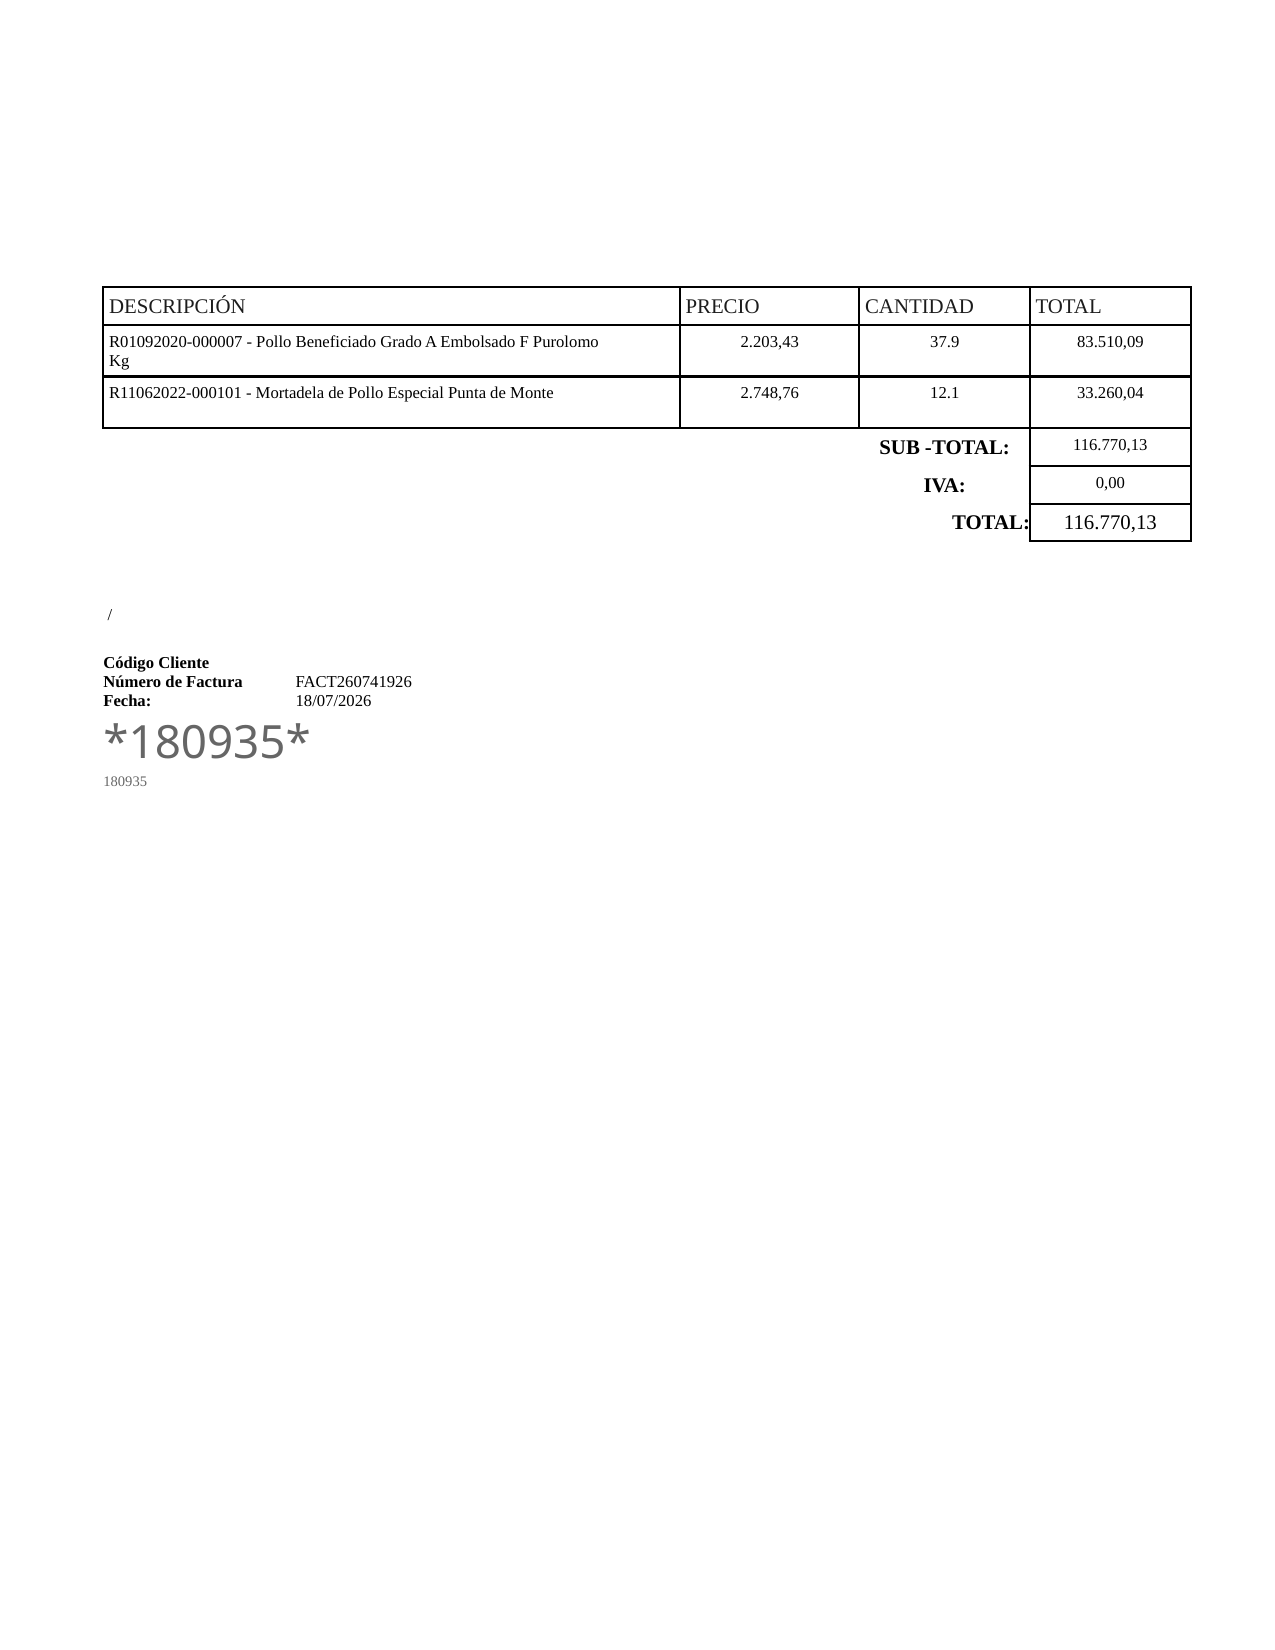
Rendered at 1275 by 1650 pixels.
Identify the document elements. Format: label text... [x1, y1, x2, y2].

table_cell 116.770,13 [1031, 505, 1190, 540]
table_cell SUB -TOTAL: [859, 429, 1029, 465]
table_header [103, 542, 858, 566]
table_cell 2.748,76 [681, 378, 858, 427]
table_cell 2.203,43 [681, 326, 858, 375]
table_cell TOTAL: [859, 503, 1029, 540]
table_cell 12.1 [860, 378, 1029, 427]
table_cell [103, 429, 859, 540]
text *180935* [103, 710, 1137, 772]
table_cell Número de Factura [103, 672, 295, 691]
table_cell [103, 566, 858, 585]
text 180935 [103, 772, 1137, 789]
table_cell R11062022-000101 - Mortadela de Pollo Especial Punta de Monte [104, 378, 679, 427]
table_header DESCRIPCIÓN [104, 288, 679, 323]
table_cell Fecha: [103, 691, 295, 710]
table_header TOTAL [1031, 288, 1190, 323]
table_header [295, 653, 517, 672]
table_cell / [103, 605, 858, 624]
table_cell R01092020-000007 - Pollo Beneficiado Grado A Embolsado F Purolomo Kg [104, 326, 679, 375]
table_cell 37.9 [860, 326, 1029, 375]
table_cell FACT260741926 [295, 672, 517, 691]
table_cell IVA: [859, 465, 1029, 502]
table_header CANTIDAD [860, 288, 1029, 323]
table_cell [103, 585, 858, 604]
table_cell 18/07/2026 [295, 691, 517, 710]
table_cell 33.260,04 [1031, 378, 1190, 427]
table_cell 116.770,13 [1031, 429, 1190, 465]
table_header PRECIO [681, 288, 858, 323]
table_cell 0,00 [1031, 467, 1190, 502]
table_cell 83.510,09 [1031, 326, 1190, 375]
table_header Código Cliente [103, 653, 295, 672]
